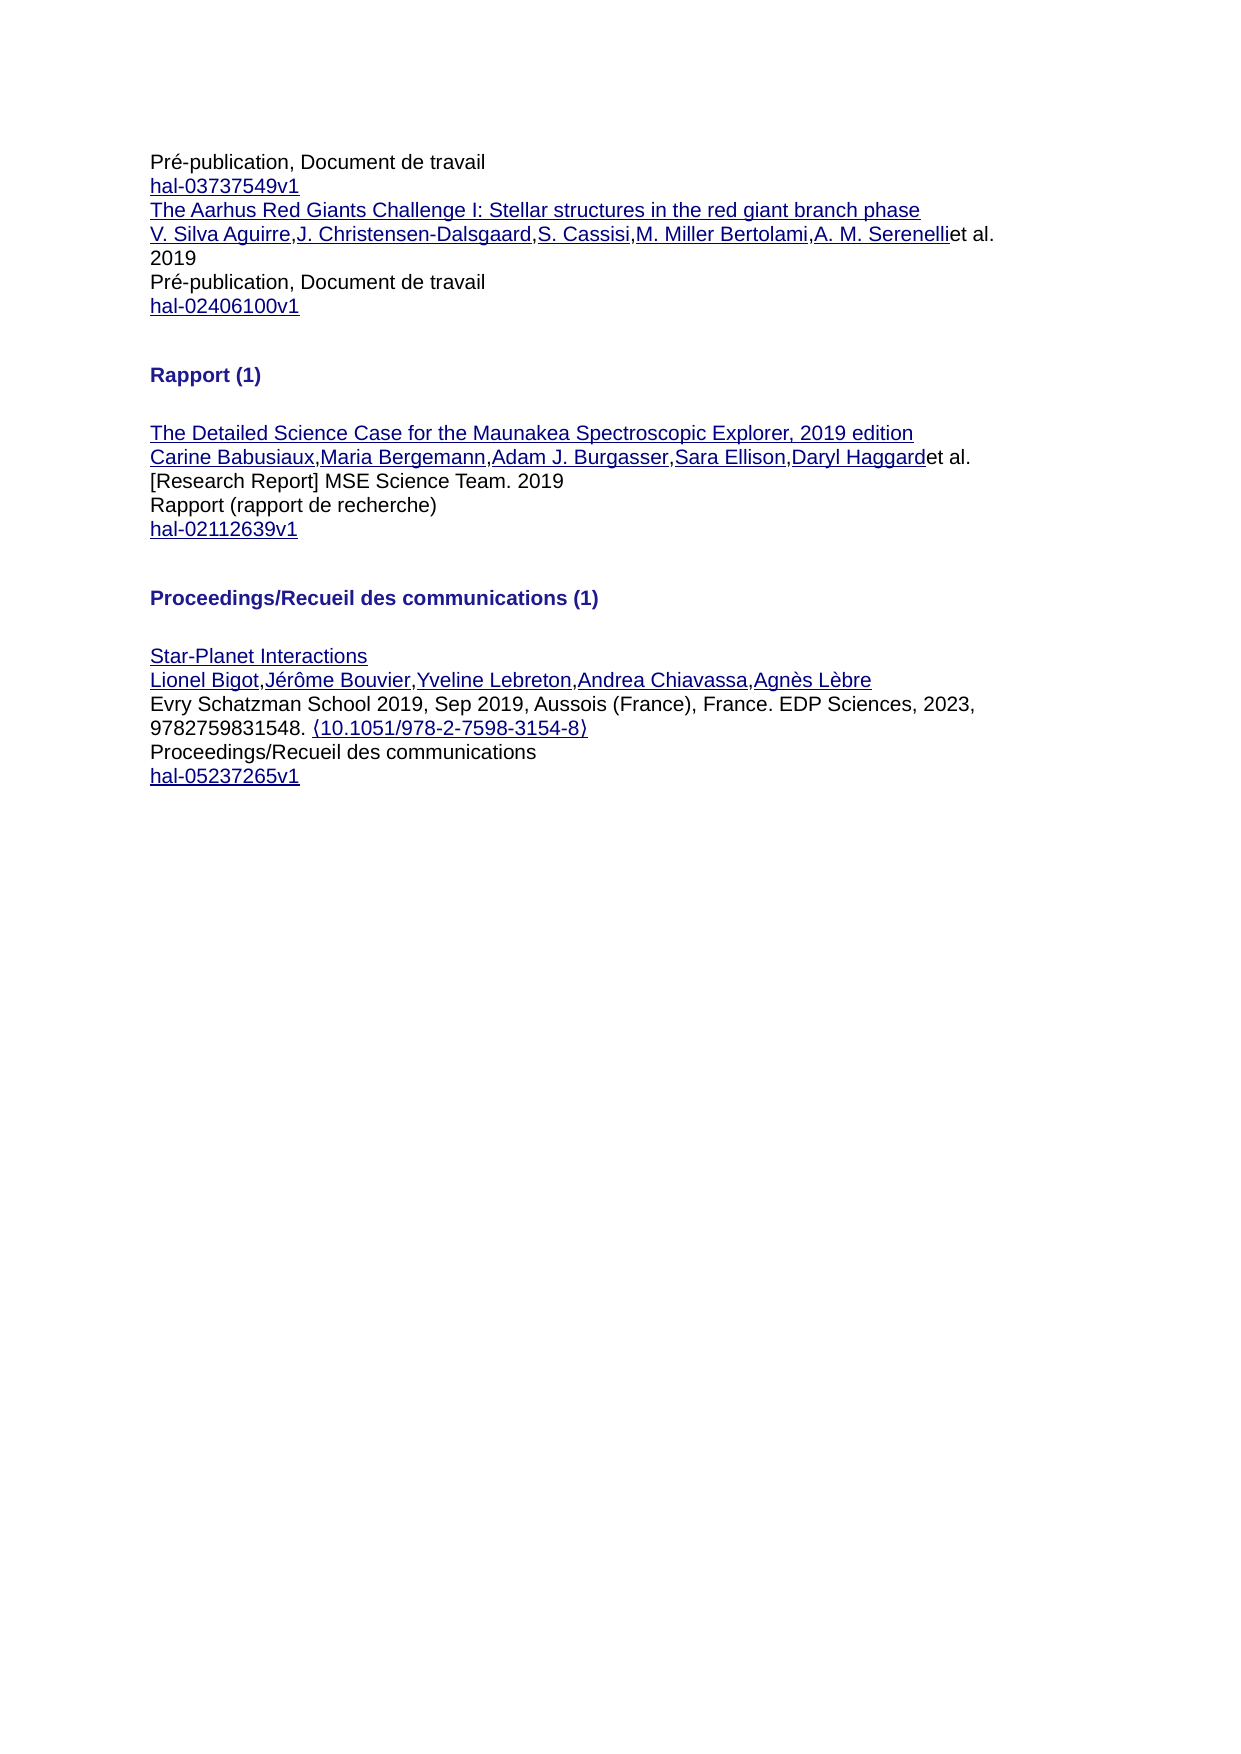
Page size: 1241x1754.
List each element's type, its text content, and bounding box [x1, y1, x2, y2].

subtitle Rapport (1) [150, 362, 1090, 386]
table_cell Pré-publication, Document de travail hal-03737549v1 [150, 150, 1090, 198]
subtitle Proceedings/Recueil des communications (1) [150, 585, 1090, 609]
table_header The Detailed Science Case for the Maunakea Spectroscopic Explorer, 2019 edition Carine Babusiaux,Maria Bergemann,Adam J. Burgasser,Sara Ellison,Daryl Haggardet al. [Research Report] MSE Science Team. 2019 Rapport (rapport de recherche) hal-02112639v1 [150, 421, 1090, 541]
table_cell The Aarhus Red Giants Challenge I: Stellar structures in the red giant branch phase V. Silva Aguirre,J. Christensen-Dalsgaard,S. Cassisi,M. Miller Bertolami,A. M. Serenelliet al. 2019 Pré-publication, Document de travail hal-02406100v1 [150, 198, 1090, 318]
table_header Star-Planet Interactions Lionel Bigot,Jérôme Bouvier,Yveline Lebreton,Andrea Chiavassa,Agnès Lèbre Evry Schatzman School 2019, Sep 2019, Aussois (France), France. EDP Sciences, 2023, 9782759831548. ⟨10.1051/978-2-7598-3154-8⟩ Proceedings/Recueil des communications hal-05237265v1 [150, 644, 1090, 787]
